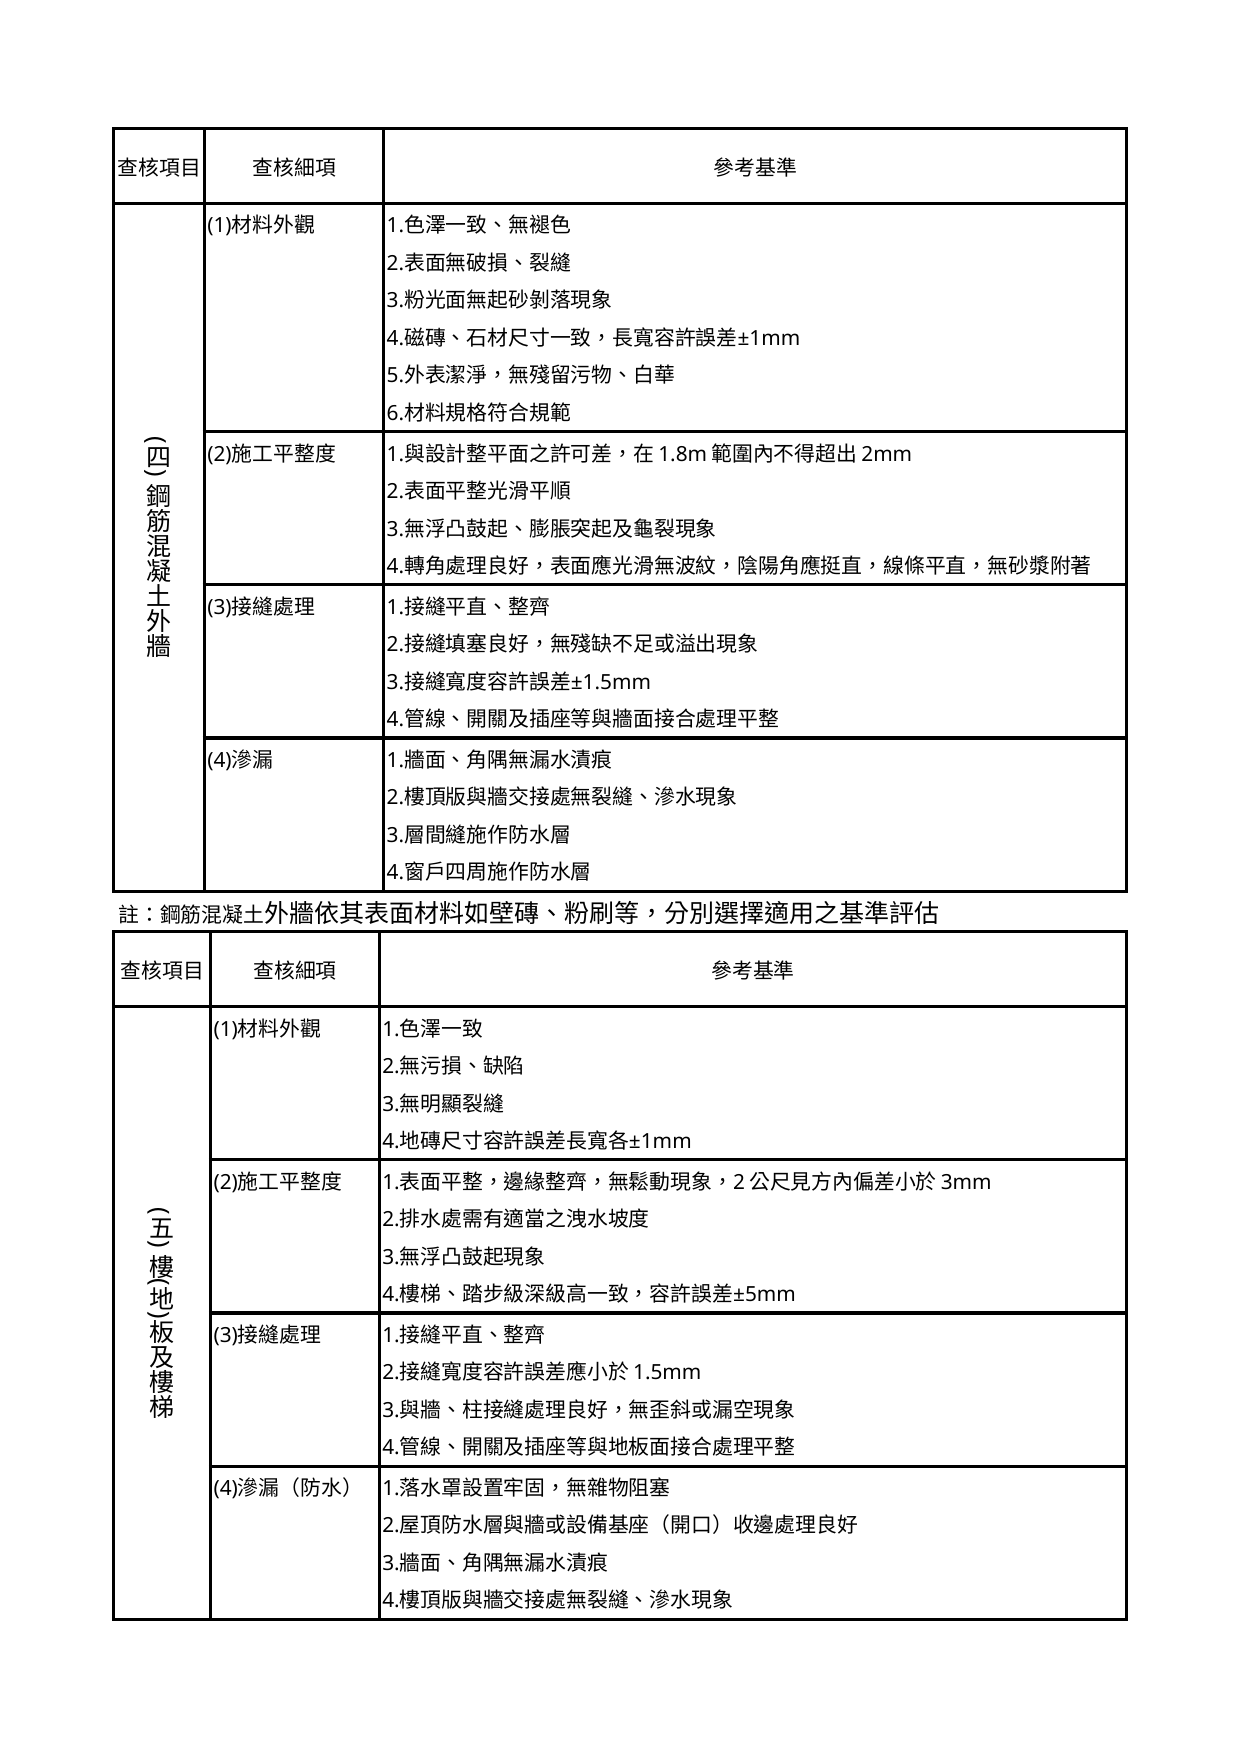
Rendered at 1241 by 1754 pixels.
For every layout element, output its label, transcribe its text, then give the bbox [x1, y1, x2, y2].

table_cell (4)滲漏 [206, 740, 382, 889]
table_cell (四) 鋼筋混凝土外牆 [115, 205, 203, 889]
table_header 查核細項 [206, 130, 382, 202]
table_cell (2)施工平整度 [212, 1161, 378, 1311]
table_header 查核項目 [115, 933, 209, 1005]
table_cell 1.與設計整平面之許可差，在1.8m範圍內不得超出2mm 2.表面平整光滑平順 3.無浮凸鼓起、膨脹突起及龜裂現象 4.轉角處理良好，表面應光滑無波紋，陰陽角應挺直，線條平直，無砂漿附著 [385, 433, 1125, 583]
table_header 參考基準 [385, 130, 1125, 202]
table_cell (1)材料外觀 [212, 1008, 378, 1158]
table_cell 1.落水罩設置牢固，無雜物阻塞 2.屋頂防水層與牆或設備基座（開口）收邊處理良好 3.牆面、角隅無漏水漬痕 4.樓頂版與牆交接處無裂縫、滲水現象 [381, 1468, 1125, 1618]
text 註：鋼筋混凝土外牆依其表面材料如壁磚、粉刷等，分別選擇適用之基準評估 [118, 893, 1122, 930]
table_cell 1.表面平整，邊緣整齊，無鬆動現象，2公尺見方內偏差小於3mm 2.排水處需有適當之洩水坡度 3.無浮凸鼓起現象 4.樓梯、踏步級深級高一致，容許誤差±5mm [381, 1161, 1125, 1311]
table_cell (2)施工平整度 [206, 433, 382, 583]
table_cell (五) 樓(地)板及樓梯 [115, 1008, 209, 1618]
table_cell 1.色澤一致 2.無污損、缺陷 3.無明顯裂縫 4.地磚尺寸容許誤差長寬各±1mm [381, 1008, 1125, 1158]
table_cell 1.接縫平直、整齊 2.接縫填塞良好，無殘缺不足或溢出現象 3.接縫寬度容許誤差±1.5mm 4.管線、開關及插座等與牆面接合處理平整 [385, 586, 1125, 736]
table_header 查核項目 [115, 130, 203, 202]
table_header 查核細項 [212, 933, 378, 1005]
table_header 參考基準 [381, 933, 1125, 1005]
table_cell 1.牆面、角隅無漏水漬痕 2.樓頂版與牆交接處無裂縫、滲水現象 3.層間縫施作防水層 4.窗戶四周施作防水層 [385, 740, 1125, 889]
table_cell (4)滲漏（防水） [212, 1468, 378, 1618]
table_cell 1.接縫平直、整齊 2.接縫寬度容許誤差應小於1.5mm 3.與牆、柱接縫處理良好，無歪斜或漏空現象 4.管線、開關及插座等與地板面接合處理平整 [381, 1315, 1125, 1464]
table_cell (3)接縫處理 [206, 586, 382, 736]
table_cell (3)接縫處理 [212, 1315, 378, 1464]
table_cell 1.色澤一致、無褪色 2.表面無破損、裂縫 3.粉光面無起砂剝落現象 4.磁磚、石材尺寸一致，長寬容許誤差±1mm 5.外表潔淨，無殘留污物、白華 6.材料規格符合規範 [385, 205, 1125, 430]
table_cell (1)材料外觀 [206, 205, 382, 430]
